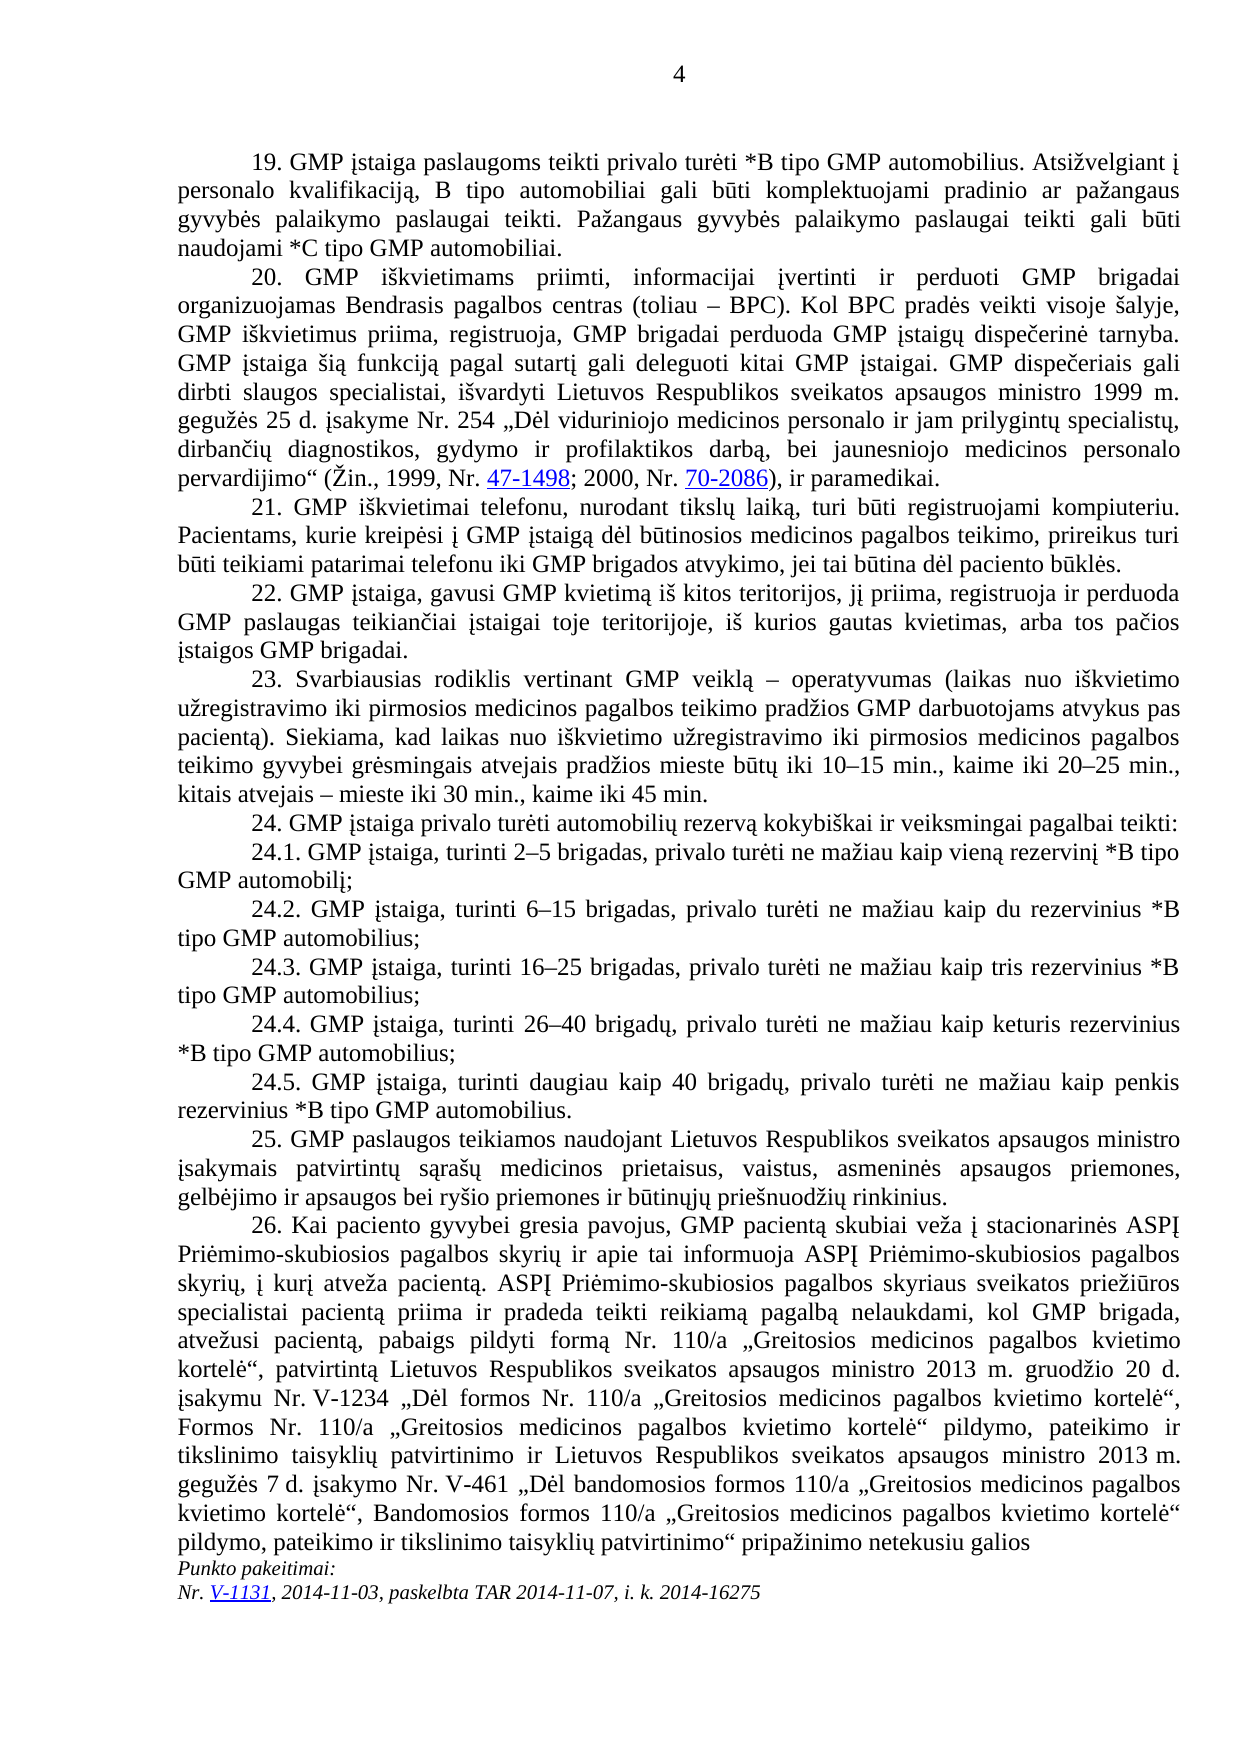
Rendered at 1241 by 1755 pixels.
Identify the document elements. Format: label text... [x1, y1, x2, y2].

text 24.5. GMP įstaiga, turinti daugiau kaip 40 brigadų, privalo turėti ne mažiau kaip penkis rezervinius *B tipo GMP automobilius. [177, 1067, 1181, 1124]
text 25. GMP paslaugos teikiamos naudojant Lietuvos Respublikos sveikatos apsaugos ministro įsakymais patvirtintų sąrašų medicinos prietaisus, vaistus, asmeninės apsaugos priemones, gelbėjimo ir apsaugos bei ryšio priemones ir būtinųjų priešnuodžių rinkinius. [177, 1124, 1181, 1211]
text 24.1. GMP įstaiga, turinti 2–5 brigadas, privalo turėti ne mažiau kaip vieną rezervinį *B tipo GMP automobilį; [177, 837, 1181, 894]
text 26. Kai paciento gyvybei gresia pavojus, GMP pacientą skubiai veža į stacionarinės ASPĮ Priėmimo-skubiosios pagalbos skyrių ir apie tai informuoja ASPĮ Priėmimo-skubiosios pagalbos skyrių, į kurį atveža pacientą. ASPĮ Priėmimo-skubiosios pagalbos skyriaus sveikatos priežiūros specialistai pacientą priima ir pradeda teikti reikiamą pagalbą nelaukdami, kol GMP brigada, atvežusi pacientą, pabaigs pildyti formą Nr. 110/a „Greitosios medicinos pagalbos kvietimo kortelė“, patvirtintą Lietuvos Respublikos sveikatos apsaugos ministro 2013 m. gruodžio 20 d. įsakymu Nr. V-1234 „Dėl formos Nr. 110/a „Greitosios medicinos pagalbos kvietimo kortelė“, Formos Nr. 110/a „Greitosios medicinos pagalbos kvietimo kortelė“ pildymo, pateikimo ir tikslinimo taisyklių patvirtinimo ir Lietuvos Respublikos sveikatos apsaugos ministro 2013 m. gegužės 7 d. įsakymo Nr. V-461 „Dėl bandomosios formos 110/a „Greitosios medicinos pagalbos kvietimo kortelė“, Bandomosios formos 110/a „Greitosios medicinos pagalbos kvietimo kortelė“ pildymo, pateikimo ir tikslinimo taisyklių patvirtinimo“ pripažinimo netekusiu galios [177, 1211, 1181, 1556]
text 19. GMP įstaiga paslaugoms teikti privalo turėti *B tipo GMP automobilius. Atsižvelgiant į personalo kvalifikaciją, B tipo automobiliai gali būti komplektuojami pradinio ar pažangaus gyvybės palaikymo paslaugai teikti. Pažangaus gyvybės palaikymo paslaugai teikti gali būti naudojami *C tipo GMP automobiliai. [177, 147, 1181, 262]
text 24.2. GMP įstaiga, turinti 6–15 brigadas, privalo turėti ne mažiau kaip du rezervinius *B tipo GMP automobilius; [177, 894, 1181, 952]
text 23. Svarbiausias rodiklis vertinant GMP veiklą – operatyvumas (laikas nuo iškvietimo užregistravimo iki pirmosios medicinos pagalbos teikimo pradžios GMP darbuotojams atvykus pas pacientą). Siekiama, kad laikas nuo iškvietimo užregistravimo iki pirmosios medicinos pagalbos teikimo gyvybei grėsmingais atvejais pradžios mieste būtų iki 10–15 min., kaime iki 20–25 min., kitais atvejais – mieste iki 30 min., kaime iki 45 min. [177, 664, 1181, 808]
text 21. GMP iškvietimai telefonu, nurodant tikslų laiką, turi būti registruojami kompiuteriu. Pacientams, kurie kreipėsi į GMP įstaigą dėl būtinosios medicinos pagalbos teikimo, prireikus turi būti teikiami patarimai telefonu iki GMP brigados atvykimo, jei tai būtina dėl paciento būklės. [177, 492, 1181, 578]
text 20. GMP iškvietimams priimti, informacijai įvertinti ir perduoti GMP brigadai organizuojamas Bendrasis pagalbos centras (toliau – BPC). Kol BPC pradės veikti visoje šalyje, GMP iškvietimus priima, registruoja, GMP brigadai perduoda GMP įstaigų dispečerinė tarnyba. GMP įstaiga šią funkciją pagal sutartį gali deleguoti kitai GMP įstaigai. GMP dispečeriais gali dirbti slaugos specialistai, išvardyti Lietuvos Respublikos sveikatos apsaugos ministro 1999 m. gegužės 25 d. įsakyme Nr. 254 „Dėl viduriniojo medicinos personalo ir jam prilygintų specialistų, dirbančių diagnostikos, gydymo ir profilaktikos darbą, bei jaunesniojo medicinos personalo pervardijimo“ (Žin., 1999, Nr. 47-1498; 2000, Nr. 70-2086), ir paramedikai. [177, 262, 1181, 492]
text 24. GMP įstaiga privalo turėti automobilių rezervą kokybiškai ir veiksmingai pagalbai teikti: [177, 808, 1181, 837]
text Nr. V-1131, 2014-11-03, paskelbta TAR 2014-11-07, i. k. 2014-16275 [177, 1580, 1181, 1604]
text 22. GMP įstaiga, gavusi GMP kvietimą iš kitos teritorijos, jį priima, registruoja ir perduoda GMP paslaugas teikiančiai įstaigai toje teritorijoje, iš kurios gautas kvietimas, arba tos pačios įstaigos GMP brigadai. [177, 578, 1181, 664]
text Punkto pakeitimai: [177, 1556, 1181, 1580]
text 24.4. GMP įstaiga, turinti 26–40 brigadų, privalo turėti ne mažiau kaip keturis rezervinius *B tipo GMP automobilius; [177, 1009, 1181, 1067]
text 24.3. GMP įstaiga, turinti 16–25 brigadas, privalo turėti ne mažiau kaip tris rezervinius *B tipo GMP automobilius; [177, 952, 1181, 1009]
